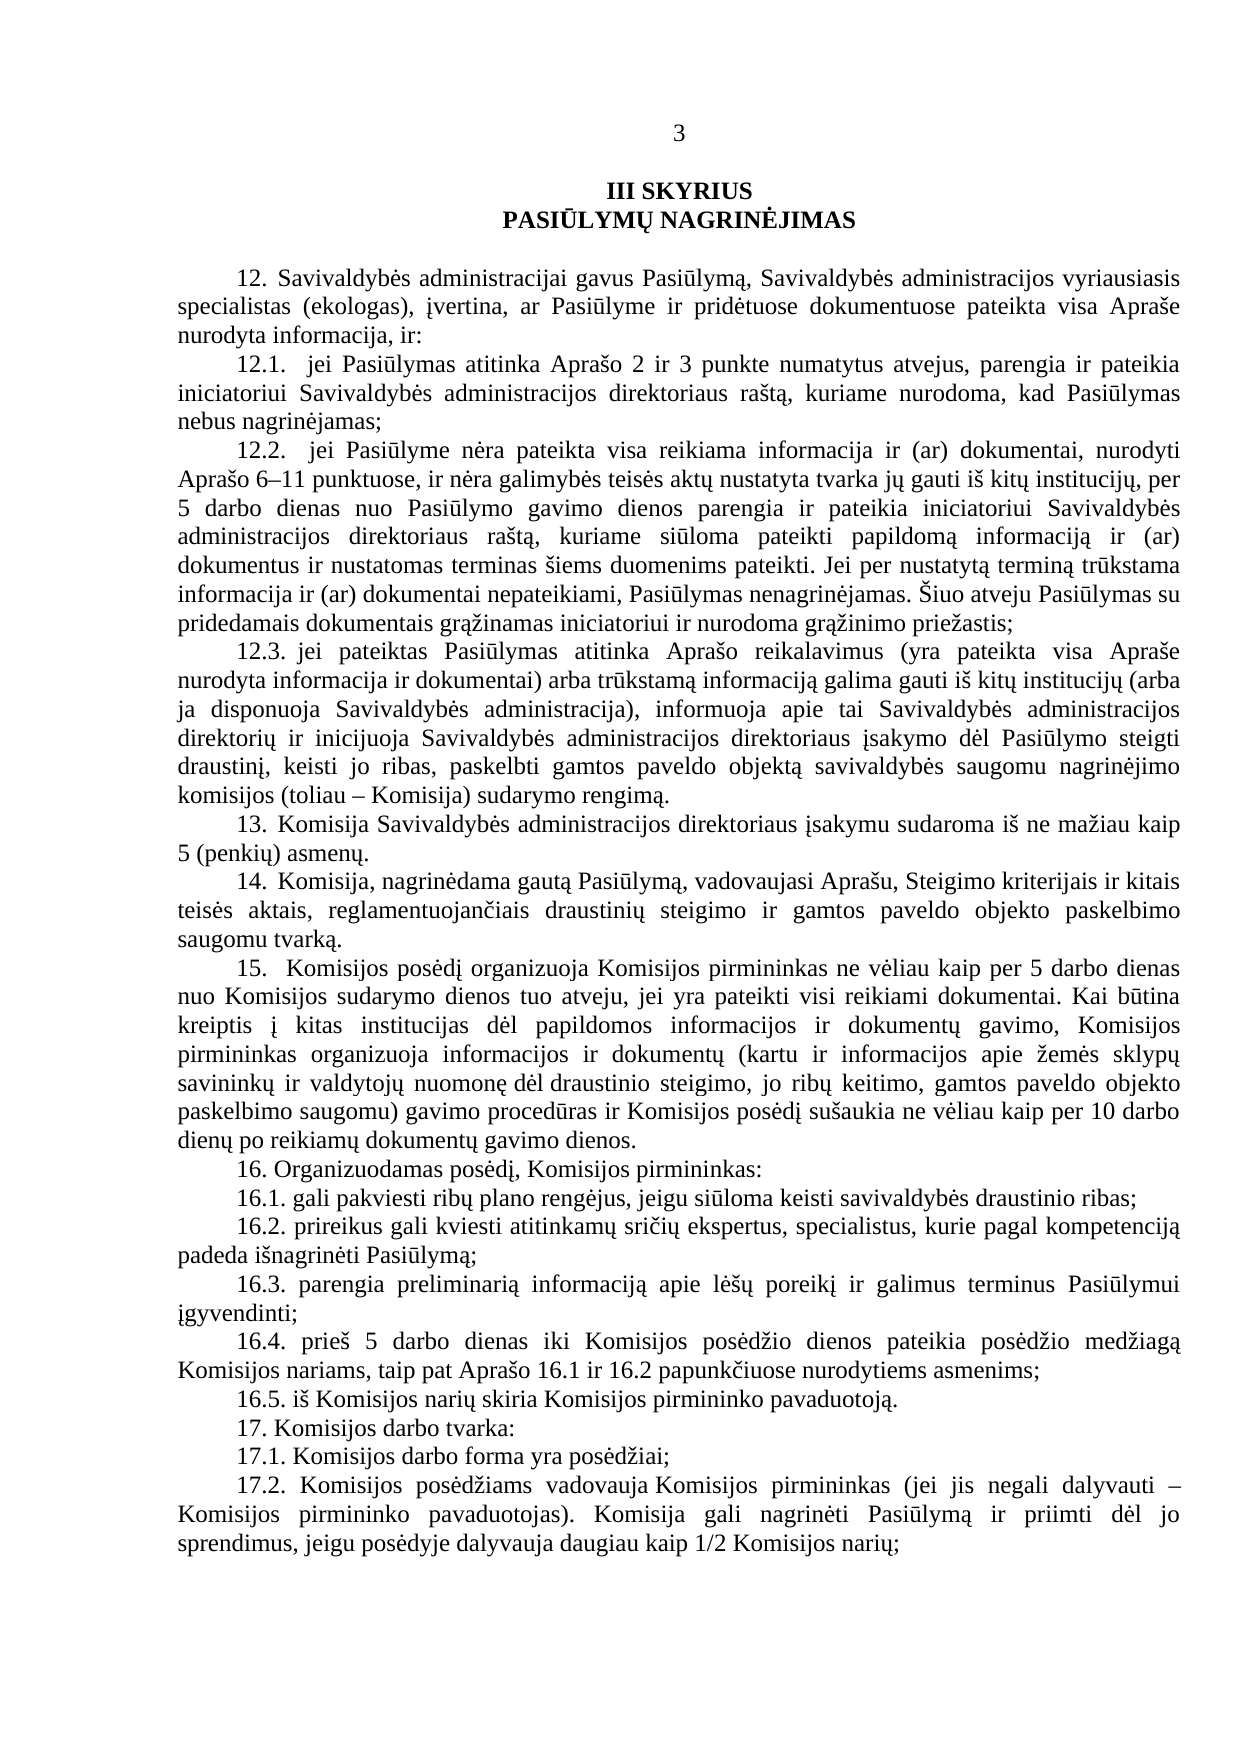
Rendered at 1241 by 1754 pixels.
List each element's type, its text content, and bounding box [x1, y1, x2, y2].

text 16.4. prieš 5 darbo dienas iki Komisijos posėdžio dienos pateikia posėdžio medžiagą Komisijos nariams, taip pat Aprašo 16.1 ir 16.2 papunkčiuose nurodytiems asmenims; [177, 1326, 1181, 1384]
text 16.1. gali pakviesti ribų plano rengėjus, jeigu siūloma keisti savivaldybės draustinio ribas; [177, 1183, 1181, 1211]
text 16.3. parengia preliminarią informaciją apie lėšų poreikį ir galimus terminus Pasiūlymui įgyvendinti; [177, 1269, 1181, 1326]
text 12.1. jei Pasiūlymas atitinka Aprašo 2 ir 3 punkte numatytus atvejus, parengia ir pateikia iniciatoriui Savivaldybės administracijos direktoriaus raštą, kuriame nurodoma, kad Pasiūlymas nebus nagrinėjamas; [177, 349, 1181, 435]
text 12. Savivaldybės administracijai gavus Pasiūlymą, Savivaldybės administracijos vyriausiasis specialistas (ekologas), įvertina, ar Pasiūlyme ir pridėtuose dokumentuose pateikta visa Apraše nurodyta informacija, ir: [177, 263, 1181, 349]
text 12.3. jei pateiktas Pasiūlymas atitinka Aprašo reikalavimus (yra pateikta visa Apraše nurodyta informacija ir dokumentai) arba trūkstamą informaciją galima gauti iš kitų institucijų (arba ja disponuoja Savivaldybės administracija), informuoja apie tai Savivaldybės administracijos direktorių ir inicijuoja Savivaldybės administracijos direktoriaus įsakymo dėl Pasiūlymo steigti draustinį, keisti jo ribas, paskelbti gamtos paveldo objektą savivaldybės saugomu nagrinėjimo komisijos (toliau – Komisija) sudarymo rengimą. [177, 636, 1181, 809]
text III SKYRIUS [177, 176, 1181, 205]
text 15. Komisijos posėdį organizuoja Komisijos pirmininkas ne vėliau kaip per 5 darbo dienas nuo Komisijos sudarymo dienos tuo atveju, jei yra pateikti visi reikiami dokumentai. Kai būtina kreiptis į kitas institucijas dėl papildomos informacijos ir dokumentų gavimo, Komisijos pirmininkas organizuoja informacijos ir dokumentų (kartu ir informacijos apie žemės sklypų savininkų ir valdytojų nuomonę dėl draustinio steigimo, jo ribų keitimo, gamtos paveldo objekto paskelbimo saugomu) gavimo procedūras ir Komisijos posėdį sušaukia ne vėliau kaip per 10 darbo dienų po reikiamų dokumentų gavimo dienos. [177, 953, 1181, 1154]
text 16.2. prireikus gali kviesti atitinkamų sričių ekspertus, specialistus, kurie pagal kompetenciją padeda išnagrinėti Pasiūlymą; [177, 1211, 1181, 1269]
text 17.2. Komisijos posėdžiams vadovauja Komisijos pirmininkas (jei jis negali dalyvauti – Komisijos pirmininko pavaduotojas). Komisija gali nagrinėti Pasiūlymą ir priimti dėl jo sprendimus, jeigu posėdyje dalyvauja daugiau kaip 1/2 Komisijos narių; [177, 1470, 1181, 1556]
text 14. Komisija, nagrinėdama gautą Pasiūlymą, vadovaujasi Aprašu, Steigimo kriterijais ir kitais teisės aktais, reglamentuojančiais draustinių steigimo ir gamtos paveldo objekto paskelbimo saugomu tvarką. [177, 866, 1181, 953]
text 16. Organizuodamas posėdį, Komisijos pirmininkas: [177, 1154, 1181, 1183]
text 13. Komisija Savivaldybės administracijos direktoriaus įsakymu sudaroma iš ne mažiau kaip 5 (penkių) asmenų. [177, 809, 1181, 866]
text 12.2. jei Pasiūlyme nėra pateikta visa reikiama informacija ir (ar) dokumentai, nurodyti Aprašo 6–11 punktuose, ir nėra galimybės teisės aktų nustatyta tvarka jų gauti iš kitų institucijų, per 5 darbo dienas nuo Pasiūlymo gavimo dienos parengia ir pateikia iniciatoriui Savivaldybės administracijos direktoriaus raštą, kuriame siūloma pateikti papildomą informaciją ir (ar) dokumentus ir nustatomas terminas šiems duomenims pateikti. Jei per nustatytą terminą trūkstama informacija ir (ar) dokumentai nepateikiami, Pasiūlymas nenagrinėjamas. Šiuo atveju Pasiūlymas su pridedamais dokumentais grąžinamas iniciatoriui ir nurodoma grąžinimo priežastis; [177, 435, 1181, 636]
text 17.1. Komisijos darbo forma yra posėdžiai; [177, 1441, 1181, 1470]
text PASIŪLYMŲ NAGRINĖJIMAS [177, 205, 1181, 234]
text 16.5. iš Komisijos narių skiria Komisijos pirmininko pavaduotoją. [177, 1384, 1181, 1413]
text 17. Komisijos darbo tvarka: [177, 1413, 1181, 1441]
